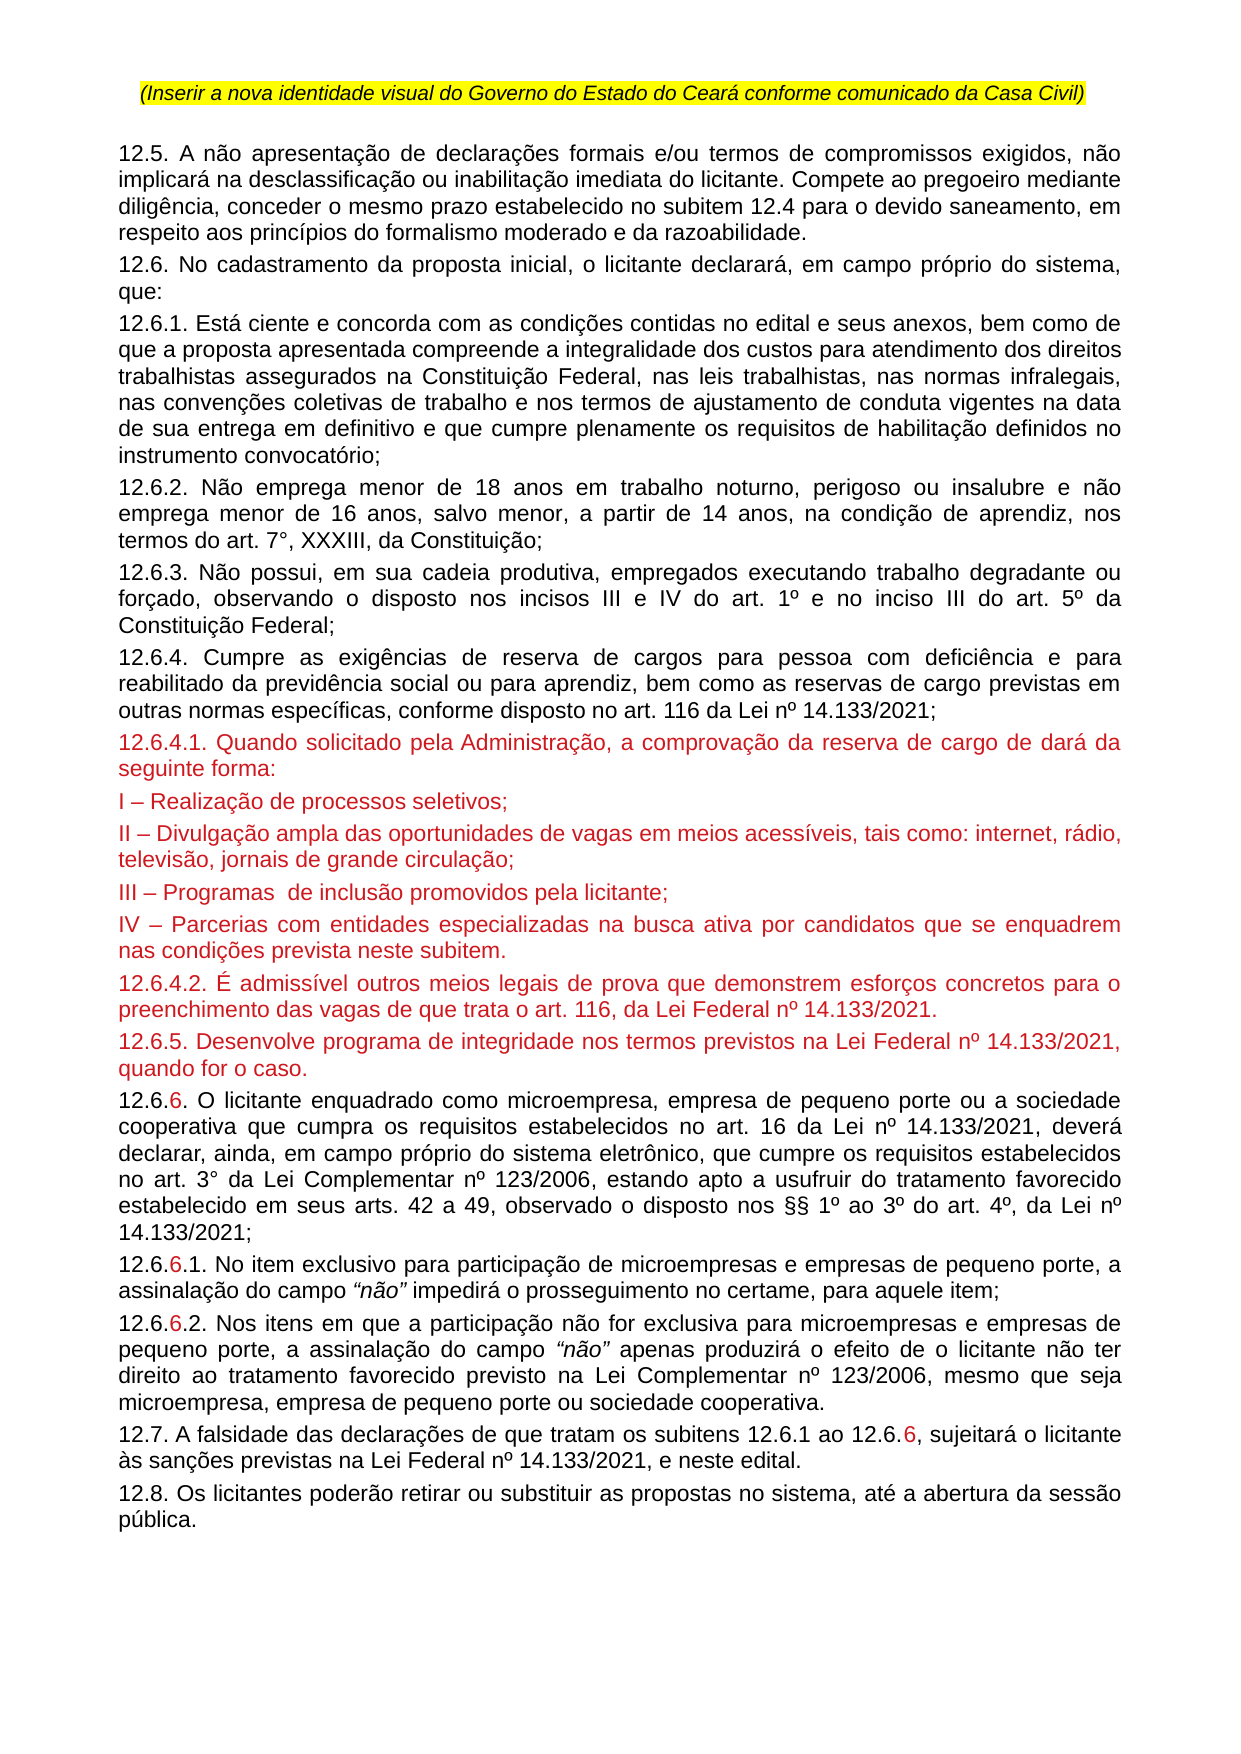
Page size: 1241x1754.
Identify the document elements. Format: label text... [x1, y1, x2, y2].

text 12.6.6. O licitante enquadrado como microempresa, empresa de pequeno porte ou a sociedade cooperativa que cumpra os requisitos estabelecidos no art. 16 da Lei nº 14.133/2021, deverá declarar, ainda, em campo próprio do sistema eletrônico, que cumpre os requisitos estabelecidos no art. 3° da Lei Complementar nº 123/2006, estando apto a usufruir do tratamento favorecido estabelecido em seus arts. 42 a 49, observado o disposto nos §§ 1º ao 3º do art. 4º, da Lei nº 14.133/2021; [118, 1087, 1122, 1245]
text 12.6.3. Não possui, em sua cadeia produtiva, empregados executando trabalho degradante ou forçado, observando o disposto nos incisos III e IV do art. 1º e no inciso III do art. 5º da Constituição Federal; [118, 559, 1122, 638]
text 12.6.4. Cumpre as exigências de reserva de cargos para pessoa com deficiência e para reabilitado da previdência social ou para aprendiz, bem como as reservas de cargo previstas em outras normas específicas, conforme disposto no art. 116 da Lei nº 14.133/2021; [118, 644, 1122, 723]
text 12.6.1. Está ciente e concorda com as condições contidas no edital e seus anexos, bem como de que a proposta apresentada compreende a integralidade dos custos para atendimento dos direitos trabalhistas assegurados na Constituição Federal, nas leis trabalhistas, nas normas infralegais, nas convenções coletivas de trabalho e nos termos de ajustamento de conduta vigentes na data de sua entrega em definitivo e que cumpre plenamente os requisitos de habilitação definidos no instrumento convocatório; [118, 310, 1122, 468]
text 12.8. Os licitantes poderão retirar ou substituir as propostas no sistema, até a abertura da sessão pública. [118, 1479, 1122, 1532]
text 12.6.6.2. Nos itens em que a participação não for exclusiva para microempresas e empresas de pequeno porte, a assinalação do campo “não” apenas produzirá o efeito de o licitante não ter direito ao tratamento favorecido previsto na Lei Complementar nº 123/2006, mesmo que seja microempresa, empresa de pequeno porte ou sociedade cooperativa. [118, 1309, 1122, 1415]
text 12.6.2. Não emprega menor de 18 anos em trabalho noturno, perigoso ou insalubre e não emprega menor de 16 anos, salvo menor, a partir de 14 anos, na condição de aprendiz, nos termos do art. 7°, XXXIII, da Constituição; [118, 474, 1122, 553]
text 12.5. A não apresentação de declarações formais e/ou termos de compromissos exigidos, não implicará na desclassificação ou inabilitação imediata do licitante. Compete ao pregoeiro mediante diligência, conceder o mesmo prazo estabelecido no subitem 12.4 para o devido saneamento, em respeito aos princípios do formalismo moderado e da razoabilidade. [118, 140, 1122, 245]
text 12.6.4.2. É admissível outros meios legais de prova que demonstrem esforços concretos para o preenchimento das vagas de que trata o art. 116, da Lei Federal nº 14.133/2021. [118, 969, 1122, 1022]
text IV – Parcerias com entidades especializadas na busca ativa por candidatos que se enquadrem nas condições prevista neste subitem. [118, 911, 1122, 963]
text 12.7. A falsidade das declarações de que tratam os subitens 12.6.1 ao 12.6.6, sujeitará o licitante às sanções previstas na Lei Federal nº 14.133/2021, e neste edital. [118, 1421, 1122, 1473]
text 12.6.6.1. No item exclusivo para participação de microempresas e empresas de pequeno porte, a assinalação do campo “não” impedirá o prosseguimento no certame, para aquele item; [118, 1251, 1122, 1303]
text III – Programas de inclusão promovidos pela licitante; [118, 878, 1122, 905]
text I – Realização de processos seletivos; [118, 788, 1122, 814]
text 12.6. No cadastramento da proposta inicial, o licitante declarará, em campo próprio do sistema, que: [118, 251, 1122, 304]
text 12.6.5. Desenvolve programa de integridade nos termos previstos na Lei Federal nº 14.133/2021, quando for o caso. [118, 1028, 1122, 1081]
text 12.6.4.1. Quando solicitado pela Administração, a comprovação da reserva de cargo de dará da seguinte forma: [118, 729, 1122, 782]
text II – Divulgação ampla das oportunidades de vagas em meios acessíveis, tais como: internet, rádio, televisão, jornais de grande circulação; [118, 820, 1122, 873]
